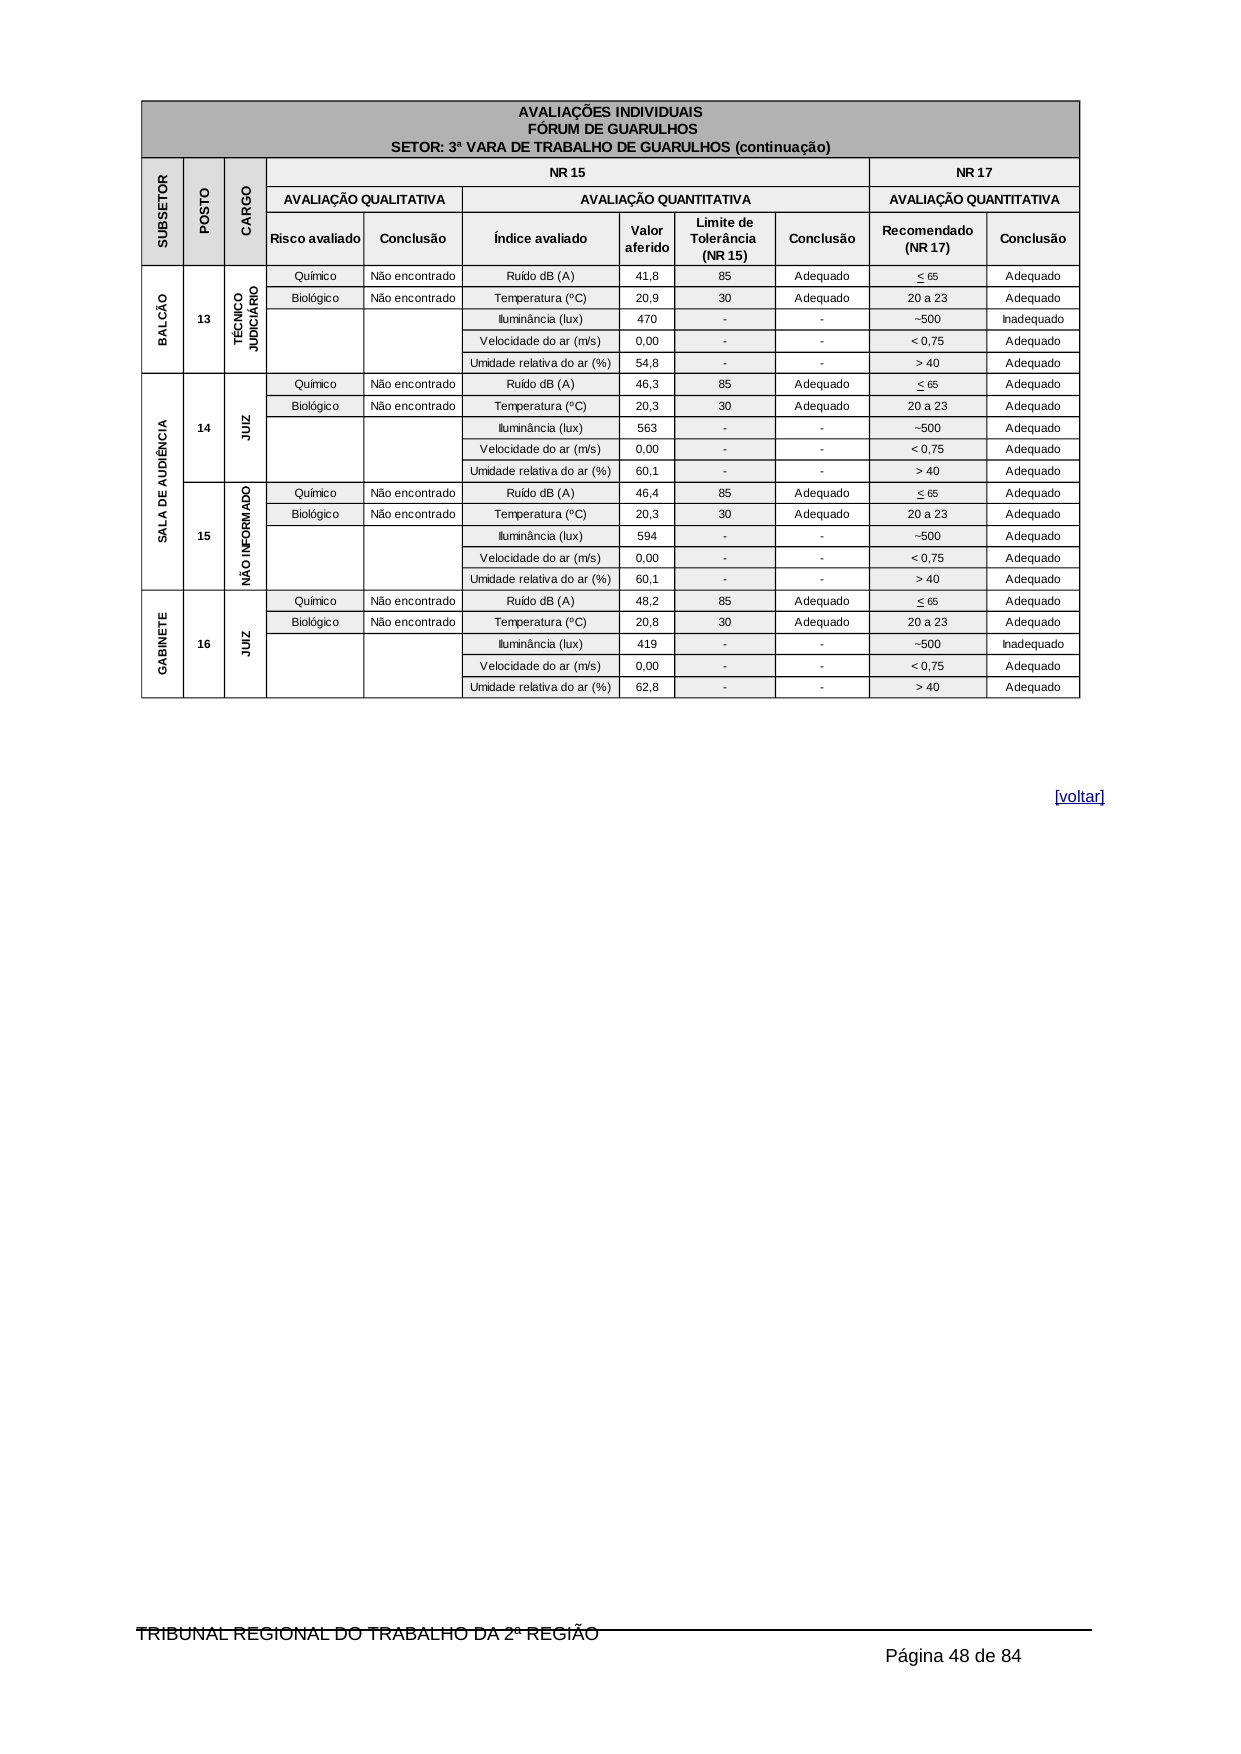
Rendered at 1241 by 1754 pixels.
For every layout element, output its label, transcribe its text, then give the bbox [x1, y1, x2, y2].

text h [136, 1582, 1104, 1611]
text [voltar] [136, 786, 1104, 806]
